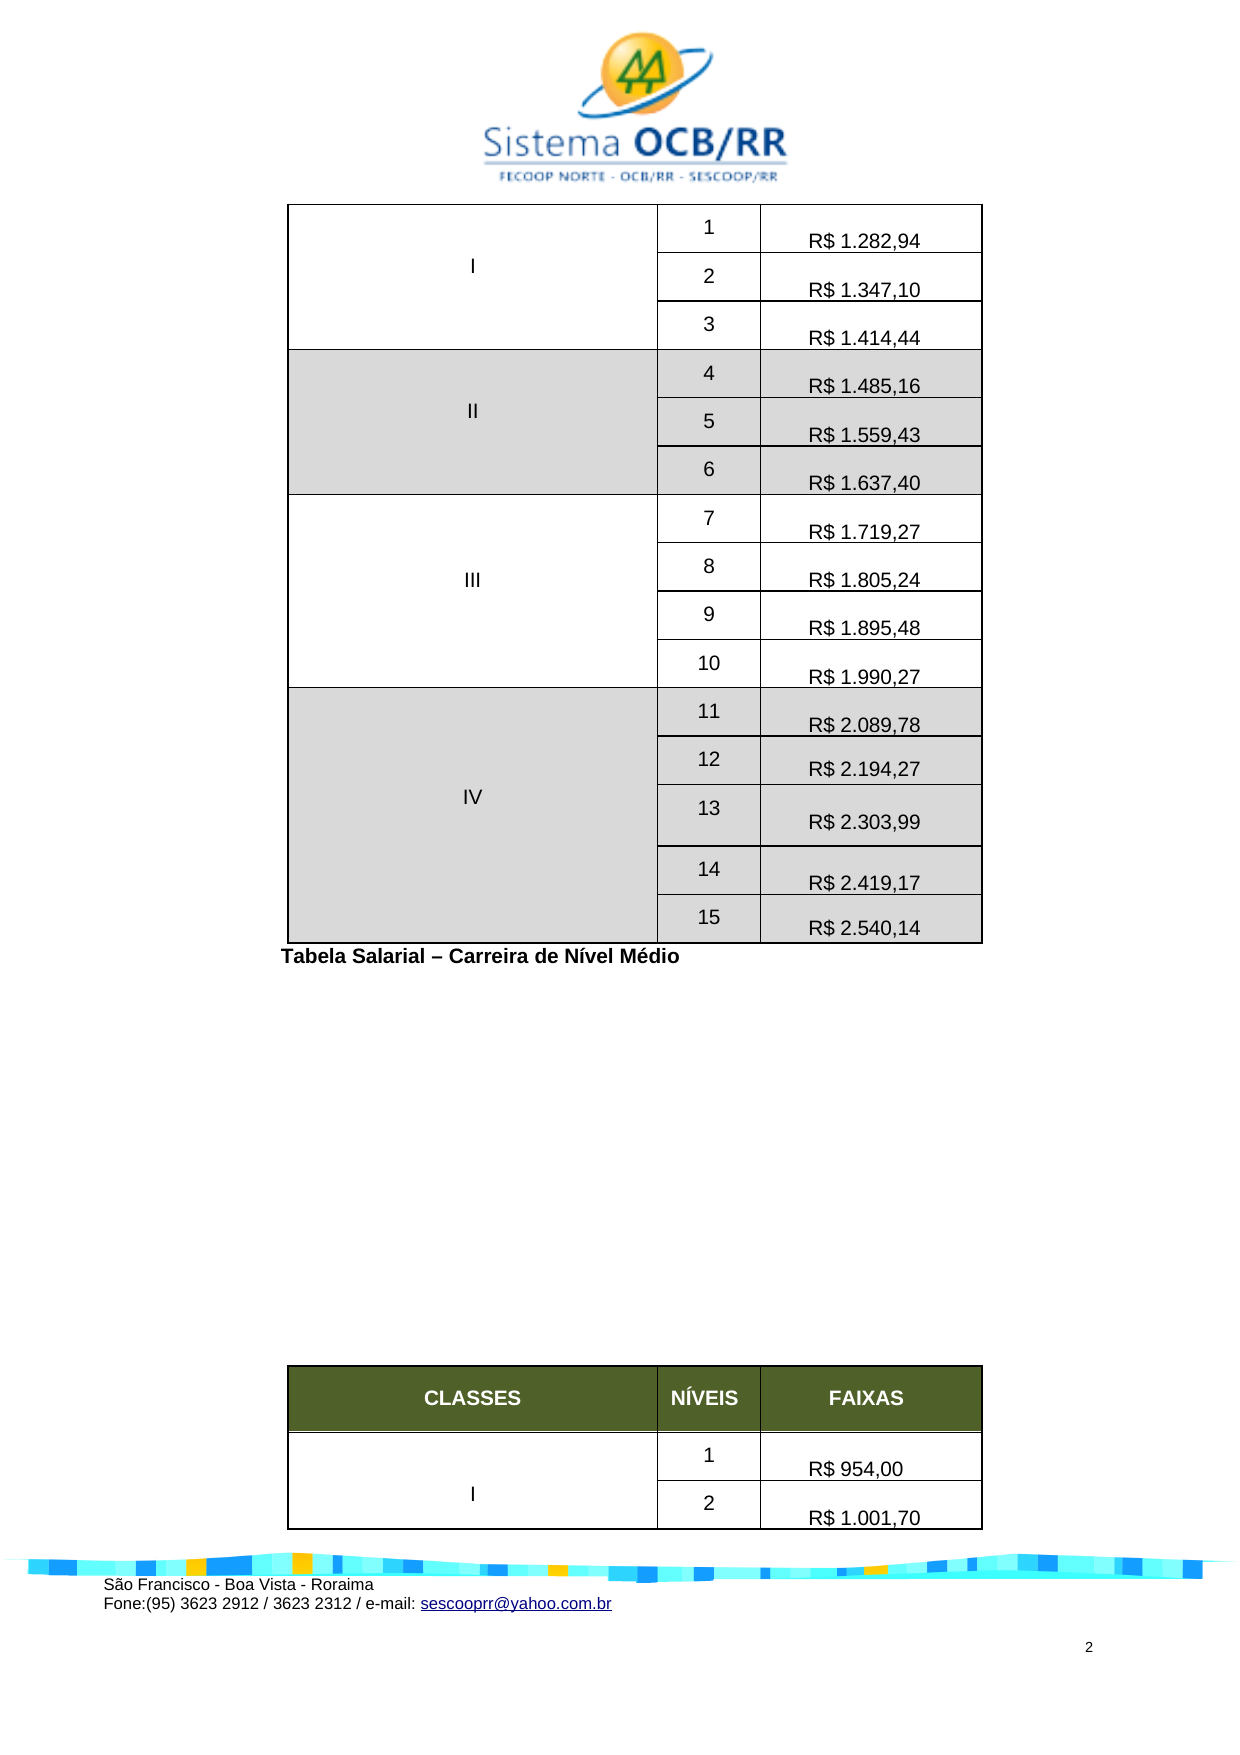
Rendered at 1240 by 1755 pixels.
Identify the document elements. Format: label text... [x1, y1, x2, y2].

table_cell 6 [658, 447, 760, 494]
table_cell 14 [658, 847, 760, 894]
table_cell I [289, 1433, 657, 1528]
table_cell 2 [658, 253, 760, 300]
table_cell R$ 1.559,43 [761, 398, 981, 445]
table_cell R$ 2.089,78 [761, 688, 981, 735]
table_cell 15 [658, 895, 760, 942]
table_cell R$ 954,00 [761, 1433, 981, 1479]
table_header CLASSES [289, 1367, 657, 1431]
table_cell 4 [658, 350, 760, 397]
table_cell R$ 1.637,40 [761, 447, 981, 494]
table_cell R$ 1.895,48 [761, 592, 981, 639]
table_cell 11 [658, 688, 760, 735]
table_cell R$ 1.001,70 [761, 1481, 981, 1528]
text Tabela Salarial – Carreira de Nível Médio [281, 944, 1093, 968]
table_cell R$ 1.719,27 [761, 495, 981, 542]
table_cell 1 [658, 1433, 760, 1479]
table_cell R$ 1.485,16 [761, 350, 981, 397]
table_cell II [289, 350, 657, 494]
table_cell R$ 1.414,44 [761, 302, 981, 348]
table_cell R$ 1.805,24 [761, 543, 981, 590]
table_header FAIXAS [761, 1367, 981, 1431]
table_cell 7 [658, 495, 760, 542]
table_cell 9 [658, 592, 760, 639]
table_cell R$ 1.347,10 [761, 253, 981, 300]
table_cell 13 [658, 785, 760, 845]
table_cell R$ 2.303,99 [761, 785, 981, 845]
table_cell 2 [658, 1481, 760, 1528]
table_cell IV [289, 688, 657, 942]
table_cell R$ 2.419,17 [761, 847, 981, 894]
table_cell 8 [658, 543, 760, 590]
table_cell R$ 1.282,94 [761, 205, 981, 252]
table_cell R$ 1.990,27 [761, 640, 981, 687]
table_cell 10 [658, 640, 760, 687]
table_cell 3 [658, 302, 760, 348]
table_cell 12 [658, 737, 760, 784]
table_cell III [289, 495, 657, 687]
table_header NÍVEIS [658, 1367, 760, 1431]
table_cell I [289, 205, 657, 348]
table_cell 5 [658, 398, 760, 445]
table_cell R$ 2.540,14 [761, 895, 981, 942]
table_cell 1 [658, 205, 760, 252]
table_cell R$ 2.194,27 [761, 737, 981, 784]
